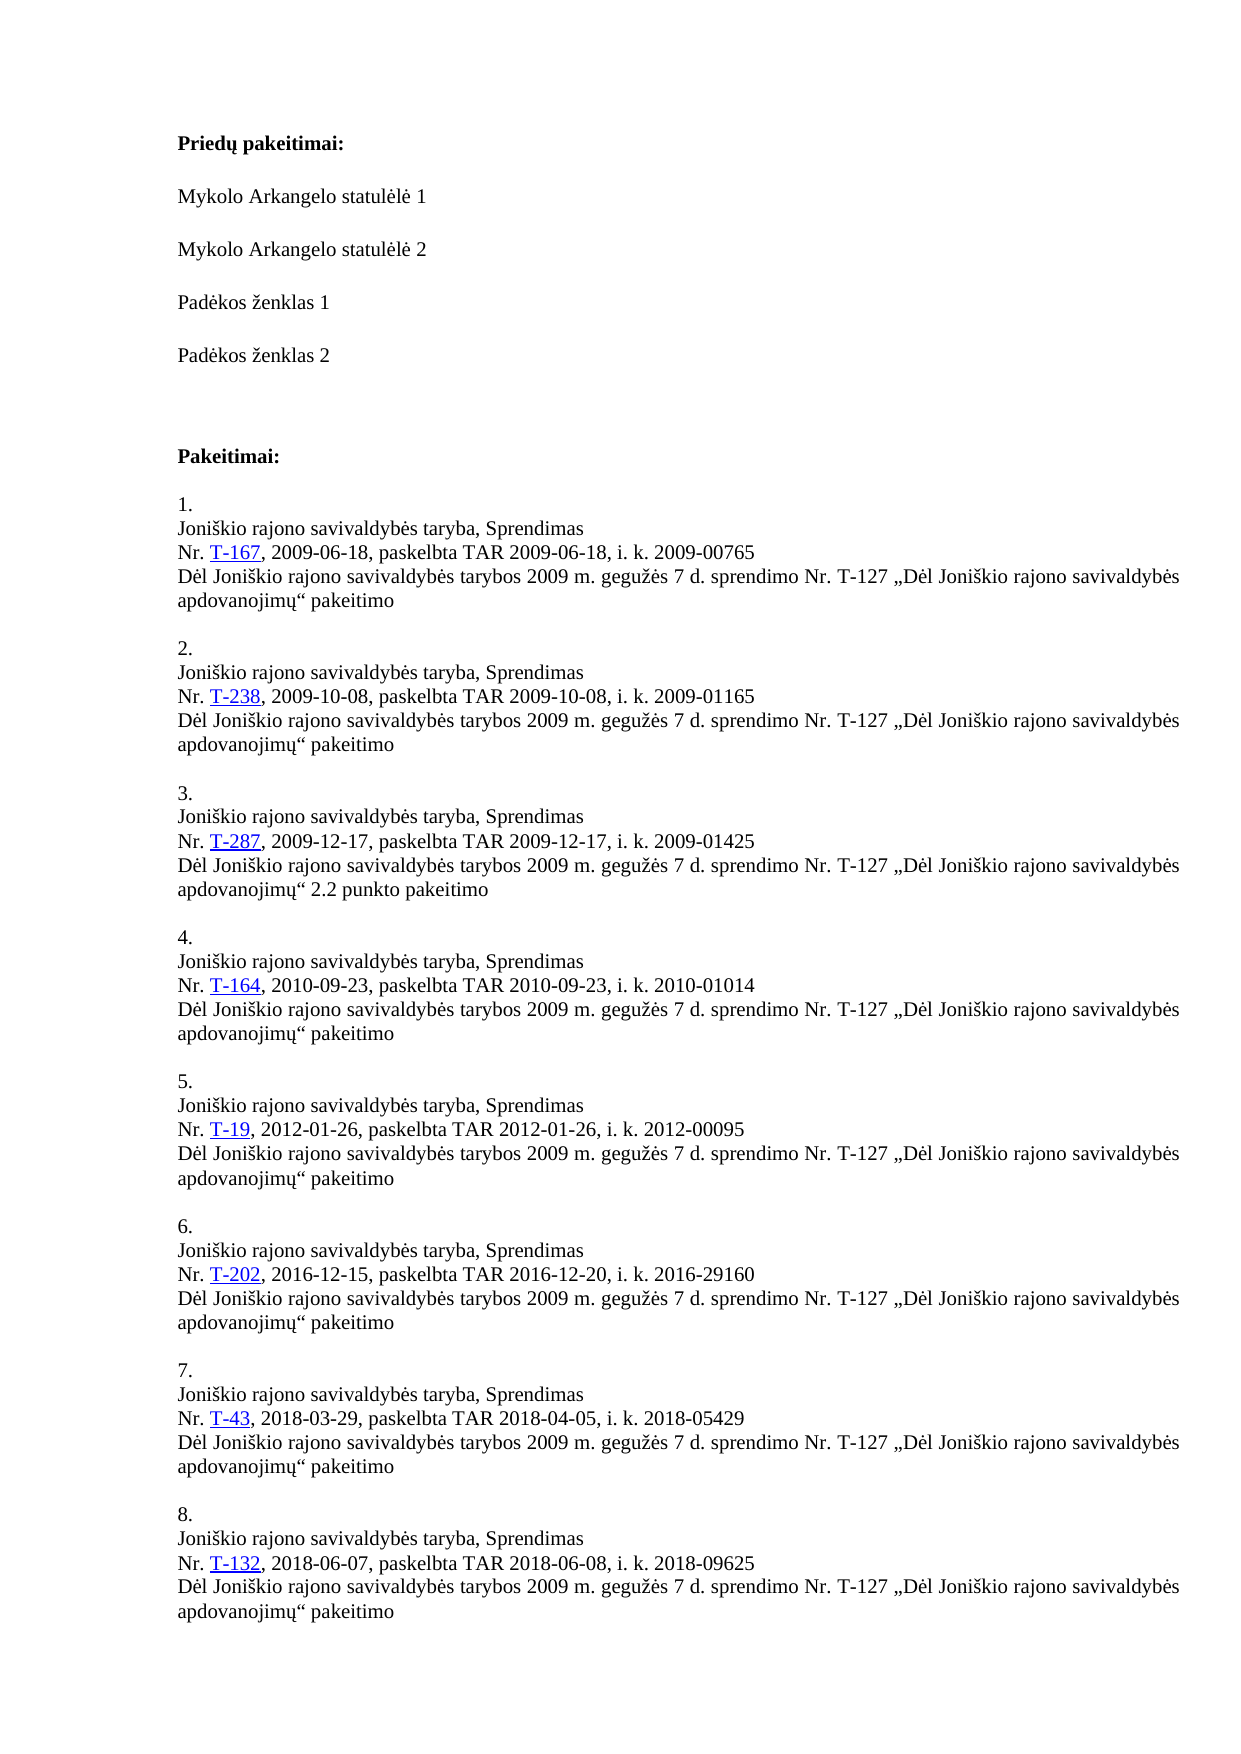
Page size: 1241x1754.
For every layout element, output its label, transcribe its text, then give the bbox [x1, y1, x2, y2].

text Joniškio rajono savivaldybės taryba, Sprendimas [177, 1093, 1181, 1117]
text 8. [177, 1502, 1181, 1526]
text Dėl Joniškio rajono savivaldybės tarybos 2009 m. gegužės 7 d. sprendimo Nr. T-127 „Dėl Joniškio rajono savivaldybės apdovanojimų“ pakeitimo [177, 1430, 1181, 1478]
text Dėl Joniškio rajono savivaldybės tarybos 2009 m. gegužės 7 d. sprendimo Nr. T-127 „Dėl Joniškio rajono savivaldybės apdovanojimų“ pakeitimo [177, 997, 1181, 1045]
text Dėl Joniškio rajono savivaldybės tarybos 2009 m. gegužės 7 d. sprendimo Nr. T-127 „Dėl Joniškio rajono savivaldybės apdovanojimų“ pakeitimo [177, 1286, 1181, 1334]
text 1. [177, 492, 1181, 516]
text Padėkos ženklas 1 [177, 290, 1181, 314]
text Joniškio rajono savivaldybės taryba, Sprendimas [177, 1526, 1181, 1550]
text Dėl Joniškio rajono savivaldybės tarybos 2009 m. gegužės 7 d. sprendimo Nr. T-127 „Dėl Joniškio rajono savivaldybės apdovanojimų“ pakeitimo [177, 1141, 1181, 1189]
text Dėl Joniškio rajono savivaldybės tarybos 2009 m. gegužės 7 d. sprendimo Nr. T-127 „Dėl Joniškio rajono savivaldybės apdovanojimų“ pakeitimo [177, 1574, 1181, 1623]
text 2. [177, 636, 1181, 660]
text Dėl Joniškio rajono savivaldybės tarybos 2009 m. gegužės 7 d. sprendimo Nr. T-127 „Dėl Joniškio rajono savivaldybės apdovanojimų“ 2.2 punkto pakeitimo [177, 853, 1181, 901]
text 3. [177, 780, 1181, 804]
text Mykolo Arkangelo statulėlė 2 [177, 237, 1181, 261]
text Pakeitimai: [177, 443, 1181, 468]
text Nr. T-132, 2018-06-07, paskelbta TAR 2018-06-08, i. k. 2018-09625 [177, 1550, 1181, 1574]
text Nr. T-164, 2010-09-23, paskelbta TAR 2010-09-23, i. k. 2010-01014 [177, 973, 1181, 997]
text Nr. T-19, 2012-01-26, paskelbta TAR 2012-01-26, i. k. 2012-00095 [177, 1117, 1181, 1141]
text Nr. T-167, 2009-06-18, paskelbta TAR 2009-06-18, i. k. 2009-00765 [177, 540, 1181, 564]
text 4. [177, 925, 1181, 949]
text 5. [177, 1069, 1181, 1093]
text Joniškio rajono savivaldybės taryba, Sprendimas [177, 516, 1181, 540]
text Nr. T-238, 2009-10-08, paskelbta TAR 2009-10-08, i. k. 2009-01165 [177, 684, 1181, 708]
text Nr. T-43, 2018-03-29, paskelbta TAR 2018-04-05, i. k. 2018-05429 [177, 1406, 1181, 1430]
text Nr. T-287, 2009-12-17, paskelbta TAR 2009-12-17, i. k. 2009-01425 [177, 828, 1181, 853]
text Mykolo Arkangelo statulėlė 1 [177, 184, 1181, 208]
text Joniškio rajono savivaldybės taryba, Sprendimas [177, 1382, 1181, 1406]
text 6. [177, 1213, 1181, 1238]
text Joniškio rajono savivaldybės taryba, Sprendimas [177, 804, 1181, 828]
text Joniškio rajono savivaldybės taryba, Sprendimas [177, 1238, 1181, 1262]
text Padėkos ženklas 2 [177, 343, 1181, 367]
text Nr. T-202, 2016-12-15, paskelbta TAR 2016-12-20, i. k. 2016-29160 [177, 1262, 1181, 1286]
text Dėl Joniškio rajono savivaldybės tarybos 2009 m. gegužės 7 d. sprendimo Nr. T-127 „Dėl Joniškio rajono savivaldybės apdovanojimų“ pakeitimo [177, 564, 1181, 612]
text Priedų pakeitimai: [177, 131, 1181, 155]
text 7. [177, 1358, 1181, 1382]
text Dėl Joniškio rajono savivaldybės tarybos 2009 m. gegužės 7 d. sprendimo Nr. T-127 „Dėl Joniškio rajono savivaldybės apdovanojimų“ pakeitimo [177, 708, 1181, 756]
text Joniškio rajono savivaldybės taryba, Sprendimas [177, 949, 1181, 973]
text Joniškio rajono savivaldybės taryba, Sprendimas [177, 660, 1181, 684]
